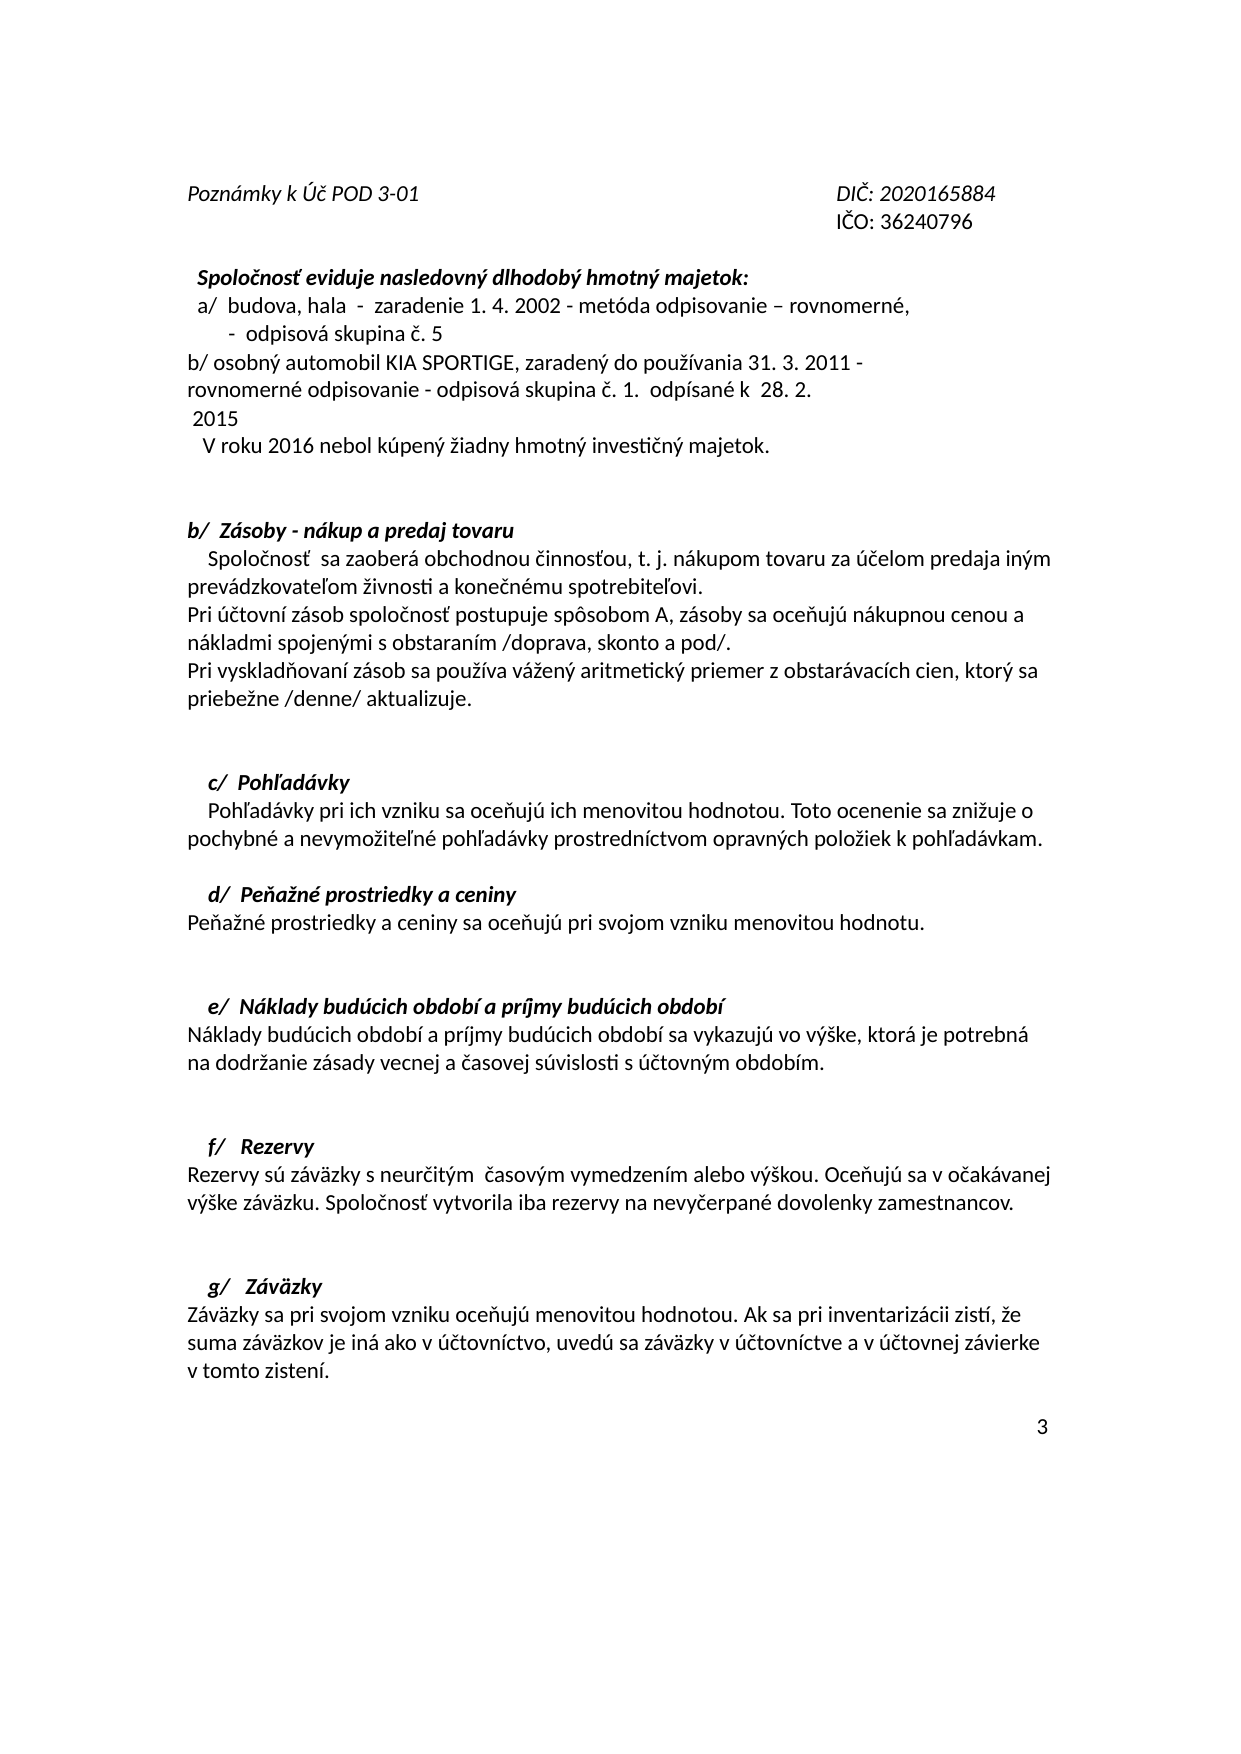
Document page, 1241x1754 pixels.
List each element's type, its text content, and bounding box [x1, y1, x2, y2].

text rovnomerné odpisovanie - odpisová skupina č. 1. odpísané k 28. 2. [187, 376, 1053, 404]
text b/ osobný automobil KIA SPORTIGE, zaradený do používania 31. 3. 2011 - [187, 348, 1053, 376]
text Pri vyskladňovaní zásob sa používa vážený aritmetický priemer z obstarávacích cien, ktorý sa priebežne /denne/ aktualizuje. [187, 656, 1053, 712]
text f/ Rezervy [187, 1132, 1053, 1160]
text a/ budova, hala - zaradenie 1. 4. 2002 - metóda odpisovanie – rovnomerné, [187, 292, 1053, 319]
text V roku 2016 nebol kúpený žiadny hmotný investičný majetok. [187, 432, 1053, 460]
text 3 [187, 1412, 1053, 1440]
text Rezervy sú záväzky s neurčitým časovým vymedzením alebo výškou. Oceňujú sa v očakávanej výške záväzku. Spoločnosť vytvorila iba rezervy na nevyčerpané dovolenky zamestnancov. [187, 1160, 1053, 1216]
text b/ Zásoby - nákup a predaj tovaru [187, 516, 1053, 544]
text Pri účtovní zásob spoločnosť postupuje spôsobom A, zásoby sa oceňujú nákupnou cenou a nákladmi spojenými s obstaraním /doprava, skonto a pod/. [187, 600, 1053, 656]
text Náklady budúcich období a príjmy budúcich období sa vykazujú vo výške, ktorá je potrebná na dodržanie zásady vecnej a časovej súvislosti s účtovným obdobím. [187, 1020, 1053, 1076]
text e/ Náklady budúcich období a príjmy budúcich období [187, 992, 1053, 1020]
text Záväzky sa pri svojom vzniku oceňujú menovitou hodnotou. Ak sa pri inventarizácii zistí, že suma záväzkov je iná ako v účtovníctvo, uvedú sa záväzky v účtovníctve a v účtovnej závierke v tomto zistení. [187, 1300, 1053, 1384]
text Spoločnosť eviduje nasledovný dlhodobý hmotný majetok: [187, 263, 1053, 292]
text Spoločnosť sa zaoberá obchodnou činnosťou, t. j. nákupom tovaru za účelom predaja iným prevádzkovateľom živnosti a konečnému spotrebiteľovi. [187, 544, 1053, 600]
text g/ Záväzky [187, 1272, 1053, 1300]
text Pohľadávky pri ich vzniku sa oceňujú ich menovitou hodnotou. Toto ocenenie sa znižuje o pochybné a nevymožiteľné pohľadávky prostredníctvom opravných položiek k pohľadávkam. [187, 796, 1053, 852]
text d/ Peňažné prostriedky a ceniny [187, 880, 1053, 908]
text c/ Pohľadávky [187, 768, 1053, 796]
text 2015 [187, 404, 1053, 432]
text - odpisová skupina č. 5 [187, 319, 1053, 348]
text Peňažné prostriedky a ceniny sa oceňujú pri svojom vzniku menovitou hodnotu. [187, 908, 1053, 936]
text IČO: 36240796 [187, 207, 1053, 236]
text Poznámky k Úč POD 3-01 DIČ: 2020165884 [187, 179, 1053, 207]
